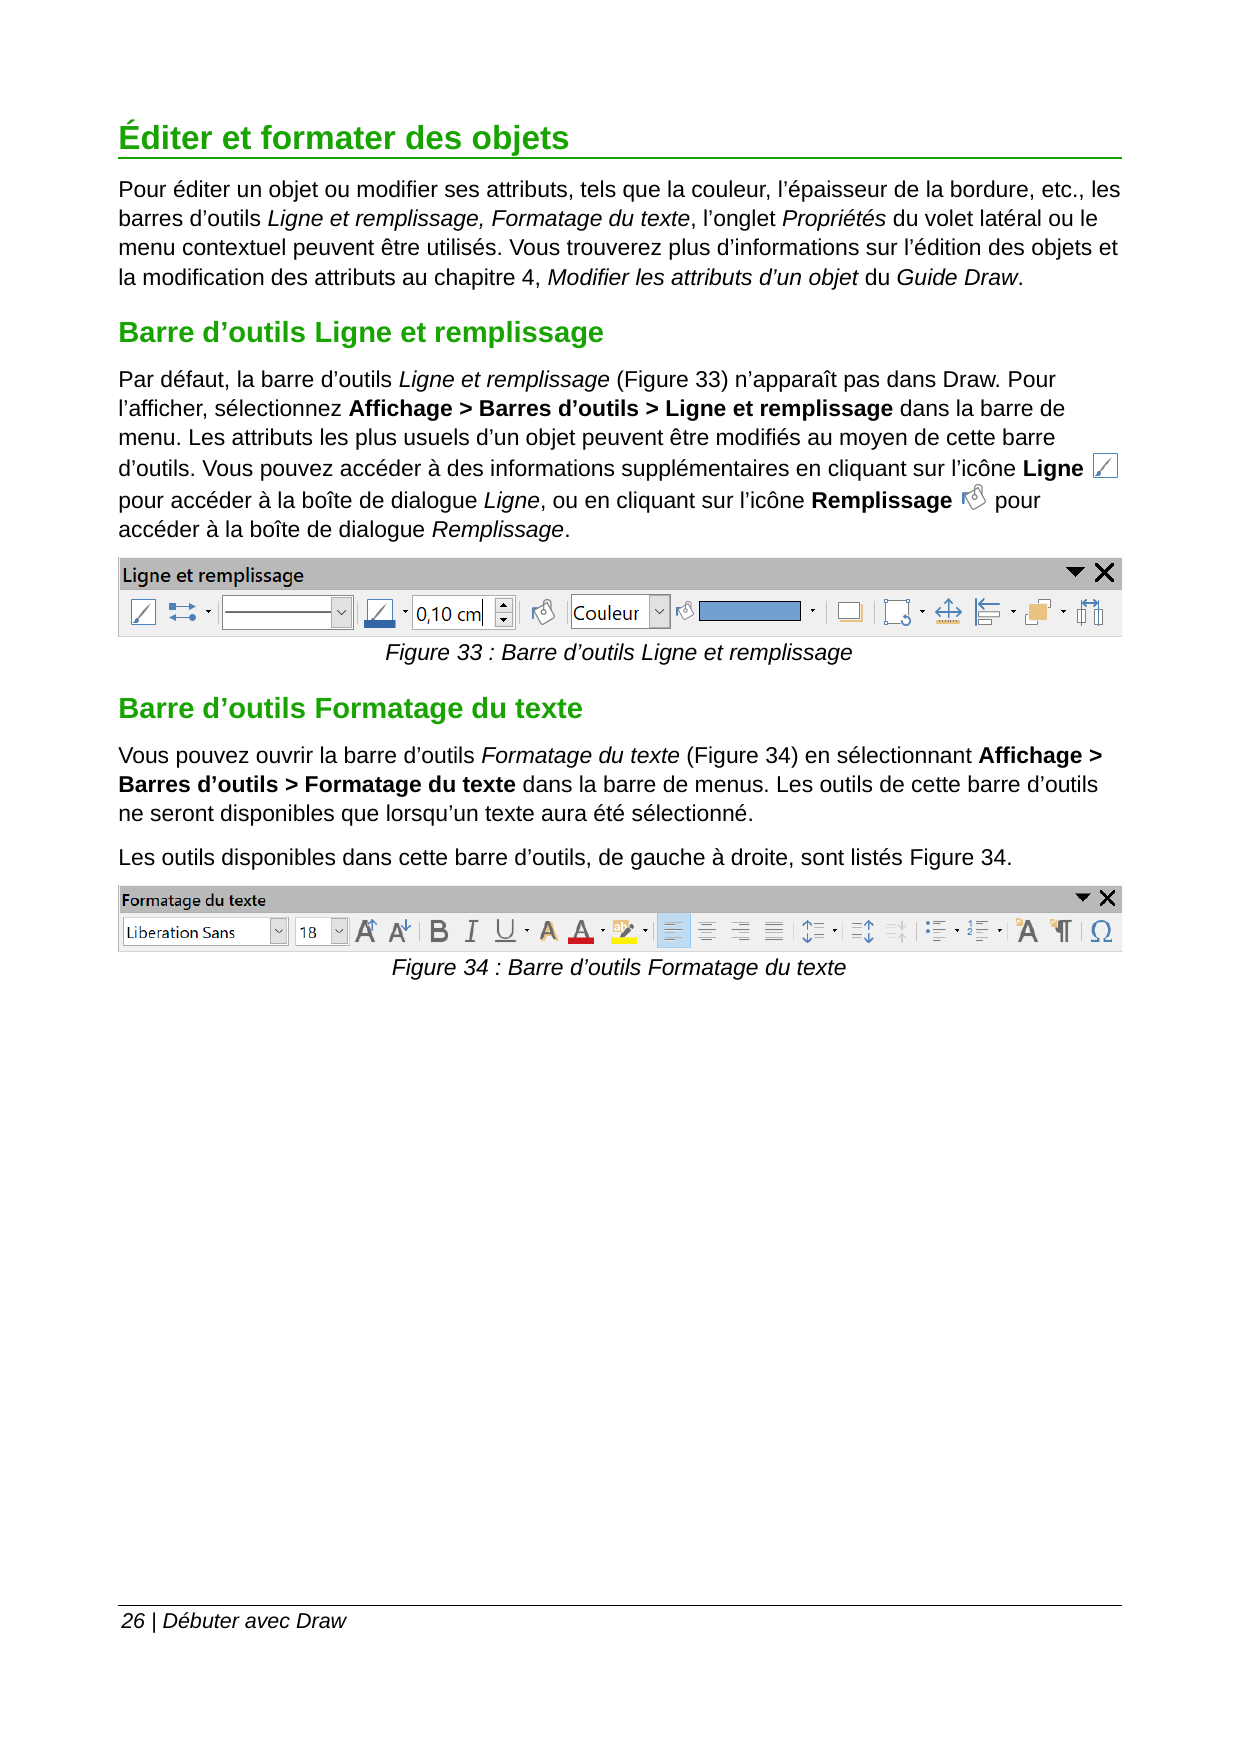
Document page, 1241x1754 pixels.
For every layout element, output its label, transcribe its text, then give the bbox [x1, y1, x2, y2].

subtitle Barre d’outils Ligne et remplissage [118, 319, 1122, 348]
text Vous pouvez ouvrir la barre d’outils Formatage du texte (Figure 33) en sélectionnant Affichage > Barres d’outils > Formatage du texte dans la barre de menus. Les outils de cette barre d’outils ne seront disponibles que lorsqu’un texte aura été sélectionné. [118, 739, 1122, 827]
text Les outils disponibles dans cette barre d’outils, de gauche à droite, sont listés Figure 33. [118, 841, 1122, 870]
picture [1090, 450, 1120, 480]
subtitle Barre d’outils Formatage du texte [118, 695, 1122, 724]
picture [118, 557, 1123, 637]
subtitle Éditer et formater des objets [118, 118, 1122, 157]
text Par défaut, la barre d’outils Ligne et remplissage (Figure 32) n’apparaît pas dans Draw. Pour l’afficher, sélectionnez Affichage > Barres d’outils > Ligne et remplissage dans la barre de menu. Les attributs les plus usuels d’un objet peuvent être modifiés au moyen de cette barre d’outils. Vous pouvez accéder à des informations supplémentaires en cliquant sur l’icône Ligne pour accéder à la boîte de dialogue Ligne, ou en cliquant sur l’icône Remplissage pour accéder à la boîte de dialogue Remplissage. [118, 363, 1122, 542]
text Pour éditer un objet ou modifier ses attributs, tels que la couleur, l’épaisseur de la bordure, etc., les barres d’outils Ligne et remplissage, Formatage du texte, l’onglet Propriétés du volet latéral ou le menu contextuel peuvent être utilisés. Vous trouverez plus d’informations sur l’édition des objets et la modification des attributs au chapitre 4, Modifier les attributs d’un objet du Guide Draw. [118, 173, 1122, 290]
picture [958, 481, 989, 512]
text Figure 33 : Barre d’outils Formatage du texte [118, 952, 1122, 981]
picture [118, 885, 1123, 952]
text Figure 32 : Barre d’outils Ligne et remplissage [118, 637, 1122, 666]
